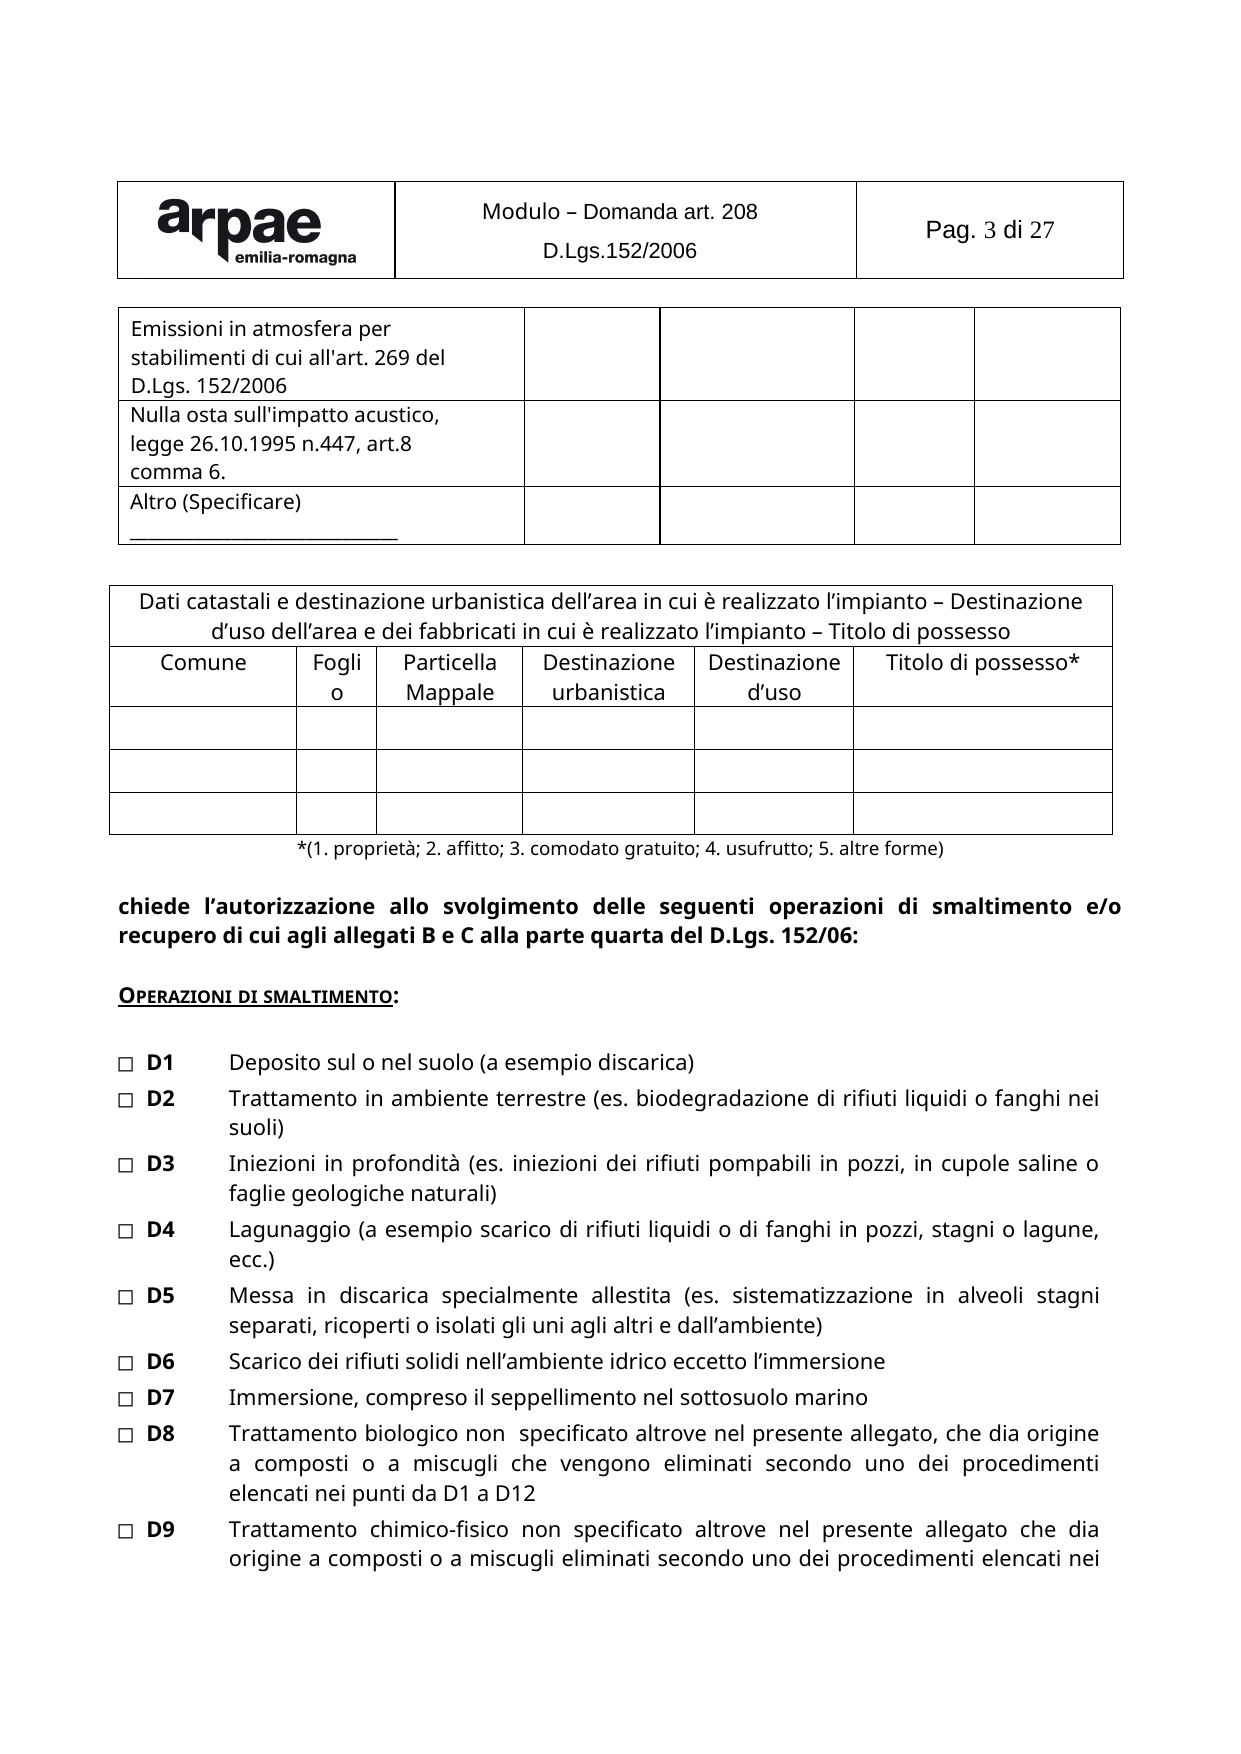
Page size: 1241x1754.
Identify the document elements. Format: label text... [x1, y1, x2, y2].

table_cell [297, 707, 376, 749]
table_cell Comune [110, 647, 296, 706]
table_cell Lagunaggio (a esempio scarico di rifiuti liquidi o di fanghi in pozzi, stagni o lagune, ecc.) [218, 1208, 1112, 1274]
table_cell [523, 750, 694, 792]
table_cell D2 [105, 1076, 217, 1142]
table_cell Altro (Specificare) _____________________________ [119, 487, 524, 544]
table_cell D5 [105, 1274, 217, 1340]
table_cell [695, 750, 853, 792]
table_cell Trattamento in ambiente terrestre (es. biodegradazione di rifiuti liquidi o fanghi nei suoli) [218, 1076, 1112, 1142]
table_cell [975, 487, 1120, 544]
table_cell [377, 707, 522, 749]
text *(1. proprietà; 2. affitto; 3. comodato gratuito; 4. usufrutto; 5. altre forme) [118, 835, 1122, 861]
table_cell Nulla osta sull'impatto acustico, legge 26.10.1995 n.447, art.8 comma 6. [119, 401, 524, 486]
table_cell D6 [105, 1340, 217, 1376]
table_cell [377, 750, 522, 792]
table_cell [523, 707, 694, 749]
table_cell [695, 793, 853, 834]
table_cell [377, 793, 522, 834]
table_cell Scarico dei rifiuti solidi nell’ambiente idrico eccetto l’immersione [218, 1340, 1112, 1376]
table_cell [975, 308, 1120, 399]
table_cell [854, 750, 1112, 792]
table_cell [297, 793, 376, 834]
table_cell [525, 308, 659, 399]
table_cell Titolo di possesso* [854, 647, 1112, 706]
table_cell [525, 401, 659, 486]
table_cell [854, 707, 1112, 749]
table_header D1 [105, 1040, 217, 1076]
table_cell [855, 487, 974, 544]
picture [147, 184, 363, 278]
table_header Dati catastali e destinazione urbanistica dell’area in cui è realizzato l’impianto – Destinazione d’uso dell’area e dei fabbricati in cui è realizzato l’impianto – Titolo di possesso [110, 586, 1112, 646]
table_cell [110, 750, 296, 792]
table_cell [695, 707, 853, 749]
table_cell Trattamento biologico non specificato altrove nel presente allegato, che dia origine a composti o a miscugli che vengono eliminati secondo uno dei procedimenti elencati nei punti da D1 a D12 [218, 1412, 1112, 1507]
table_cell [975, 401, 1120, 486]
table_cell D8 [105, 1412, 217, 1507]
table_cell Destinazione d’uso [695, 647, 853, 706]
table_cell Messa in discarica specialmente allestita (es. sistematizzazione in alveoli stagni separati, ricoperti o isolati gli uni agli altri e dall’ambiente) [218, 1274, 1112, 1340]
table_cell [661, 308, 854, 399]
table_cell Trattamento chimico-fisico non specificato altrove nel presente allegato che dia origine a composti o a miscugli eliminati secondo uno dei procedimenti elencati nei [218, 1508, 1112, 1573]
table_cell [525, 487, 659, 544]
table_cell [110, 707, 296, 749]
table_cell D3 [105, 1142, 217, 1208]
table_cell Destinazione urbanistica [523, 647, 694, 706]
text Operazioni di smaltimento: [118, 980, 1122, 1010]
table_cell D4 [105, 1208, 217, 1274]
table_cell Iniezioni in profondità (es. iniezioni dei rifiuti pompabili in pozzi, in cupole saline o faglie geologiche naturali) [218, 1142, 1112, 1208]
table_cell Foglio [297, 647, 376, 706]
table_cell Particella Mappale [377, 647, 522, 706]
table_cell [297, 750, 376, 792]
table_cell [854, 793, 1112, 834]
table_cell [855, 401, 974, 486]
table_cell [661, 401, 854, 486]
table_cell Emissioni in atmosfera per stabilimenti di cui all'art. 269 del D.Lgs. 152/2006 [119, 308, 524, 399]
table_header Deposito sul o nel suolo (a esempio discarica) [218, 1040, 1112, 1076]
table_cell [661, 487, 854, 544]
table_cell [855, 308, 974, 399]
table_cell D7 [105, 1376, 217, 1412]
text chiede l’autorizzazione allo svolgimento delle seguenti operazioni di smaltimento e/o recupero di cui agli allegati B e C alla parte quarta del D.Lgs. 152/06: [118, 891, 1122, 950]
table_cell [110, 793, 296, 834]
table_cell D9 [105, 1508, 217, 1573]
table_cell Immersione, compreso il seppellimento nel sottosuolo marino [218, 1376, 1112, 1412]
table_cell [523, 793, 694, 834]
